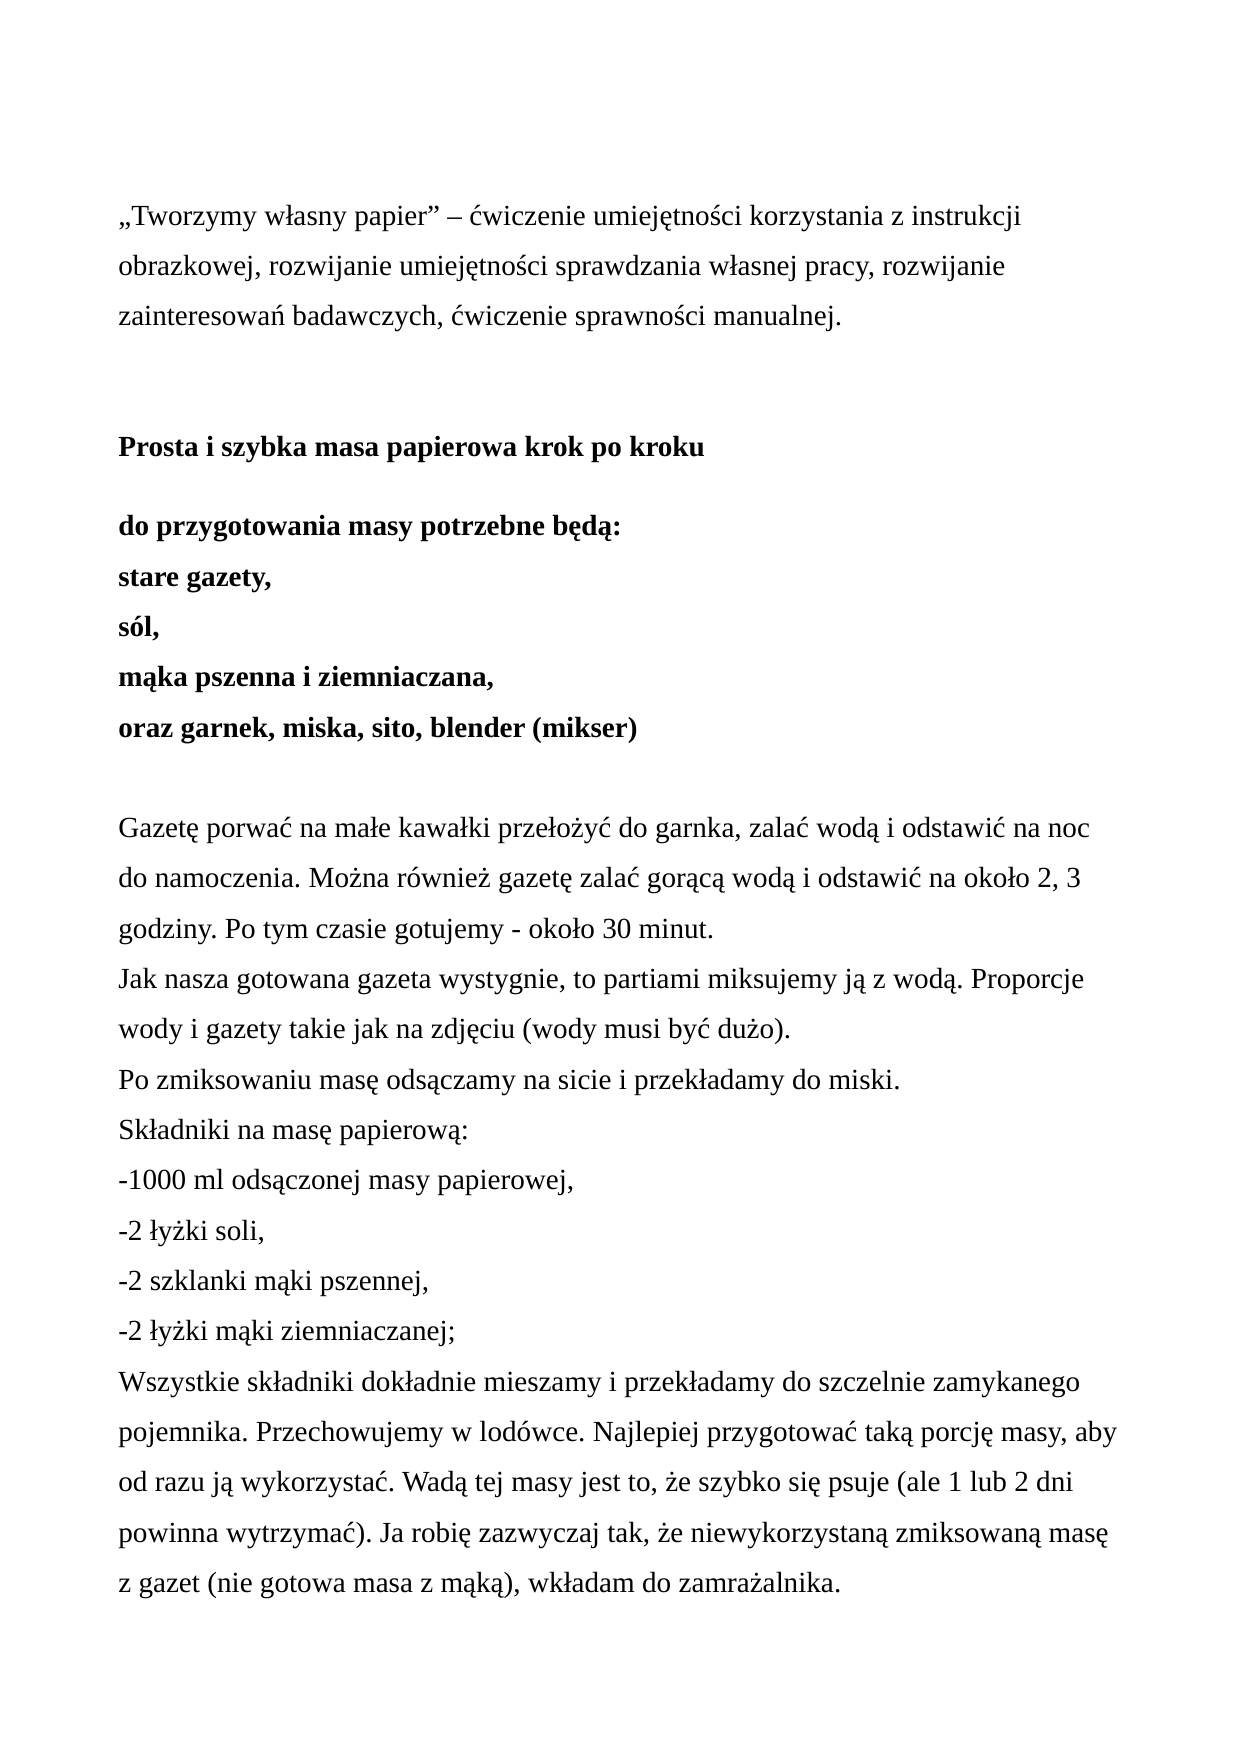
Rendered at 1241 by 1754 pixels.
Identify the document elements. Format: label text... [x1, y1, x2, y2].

text Prosta i szybka masa papierowa krok po kroku [118, 429, 1122, 462]
text Jak nasza gotowana gazeta wystygnie, to partiami miksujemy ją z wodą. Proporcje wody i gazety takie jak na zdjęciu (wody musi być dużo). [118, 961, 1122, 1045]
text do przygotowania masy potrzebne będą: stare gazety, sól, mąka pszenna i ziemniaczana, oraz garnek, miska, sito, blender (mikser) Gazetę porwać na małe kawałki przełożyć do garnka, zalać wodą i odstawić na noc do namoczenia. Można również gazetę zalać gorącą wodą i odstawić na około 2, 3 godziny. Po tym czasie gotujemy - około 30 minut. [118, 508, 1122, 944]
text „Tworzymy własny papier” – ćwiczenie umiejętności korzystania z instrukcji obrazkowej, rozwijanie umiejętności sprawdzania własnej pracy, rozwijanie zainteresowań badawczych, ćwiczenie sprawności manualnej. [118, 198, 1122, 332]
text Składniki na masę papierową: -1000 ml odsączonej masy papierowej, -2 łyżki soli, -2 szklanki mąki pszennej, -2 łyżki mąki ziemniaczanej; Wszystkie składniki dokładnie mieszamy i przekładamy do szczelnie zamykanego pojemnika. Przechowujemy w lodówce. Najlepiej przygotować taką porcję masy, aby od razu ją wykorzystać. Wadą tej masy jest to, że szybko się psuje (ale 1 lub 2 dni powinna wytrzymać). Ja robię zazwyczaj tak, że niewykorzystaną zmiksowaną masę z gazet (nie gotowa masa z mąką), wkładam do zamrażalnika. [118, 1112, 1122, 1598]
text Po zmiksowaniu masę odsączamy na sicie i przekładamy do miski. [118, 1062, 1122, 1095]
